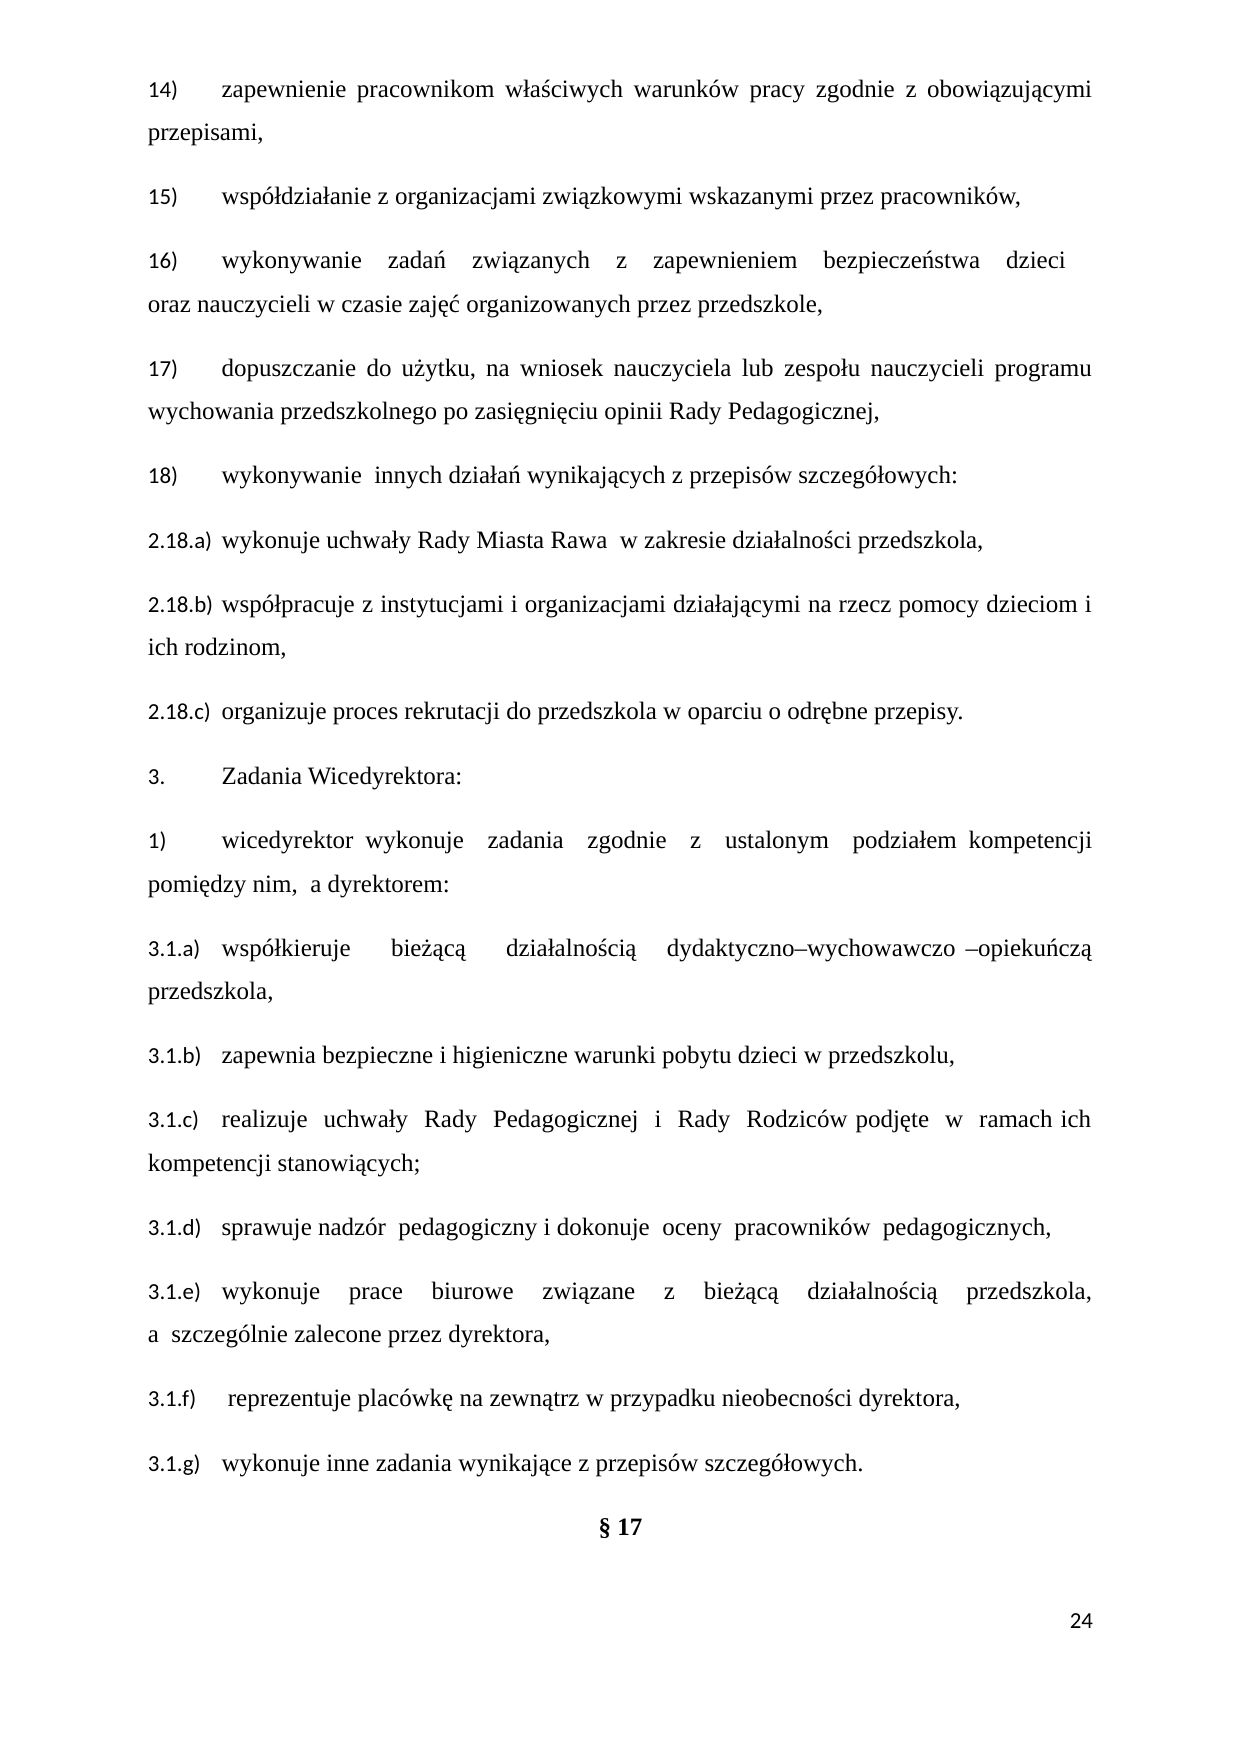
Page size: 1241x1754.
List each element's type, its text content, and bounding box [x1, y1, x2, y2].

list zapewnienie pracownikom właściwych warunków pracy zgodnie z obowiązującymi przepisami, [148, 74, 1093, 146]
list wykonywanie innych działań wynikających z przepisów szczegółowych: [148, 460, 1093, 489]
list współdziałanie z organizacjami związkowymi wskazanymi przez pracowników, [148, 181, 1093, 210]
list reprezentuje placówkę na zewnątrz w przypadku nieobecności dyrektora, [148, 1383, 1093, 1413]
list wykonuje inne zadania wynikające z przepisów szczegółowych. [148, 1448, 1093, 1477]
list wykonywanie zadań związanych z zapewnieniem bezpieczeństwa dzieci oraz nauczycieli w czasie zajęć organizowanych przez przedszkole, [148, 246, 1093, 318]
list zapewnia bezpieczne i higieniczne warunki pobytu dzieci w przedszkolu, [148, 1040, 1093, 1069]
list Zadania Wicedyrektora: [148, 761, 1093, 790]
list sprawuje nadzór pedagogiczny i dokonuje oceny pracowników pedagogicznych, [148, 1212, 1093, 1241]
list współkieruje bieżącą działalnością dydaktyczno–wychowawczo –opiekuńczą przedszkola, [148, 933, 1093, 1005]
list współpracuje z instytucjami i organizacjami działającymi na rzecz pomocy dzieciom i ich rodzinom, [148, 589, 1093, 661]
list realizuje uchwały Rady Pedagogicznej i Rady Rodziców podjęte w ramach ich kompetencji stanowiących; [148, 1104, 1093, 1177]
list wykonuje prace biurowe związane z bieżącą działalnością przedszkola, a szczególnie zalecone przez dyrektora, [148, 1276, 1093, 1348]
list dopuszczanie do użytku, na wniosek nauczyciela lub zespołu nauczycieli programu wychowania przedszkolnego po zasięgnięciu opinii Rady Pedagogicznej, [148, 353, 1093, 425]
list organizuje proces rekrutacji do przedszkola w oparciu o odrębne przepisy. [148, 696, 1093, 726]
list wykonuje uchwały Rady Miasta Rawa w zakresie działalności przedszkola, [148, 525, 1093, 554]
text § 17 [148, 1512, 1093, 1541]
list wicedyrektor wykonuje zadania zgodnie z ustalonym podziałem kompetencji pomiędzy nim, a dyrektorem: [148, 825, 1093, 897]
